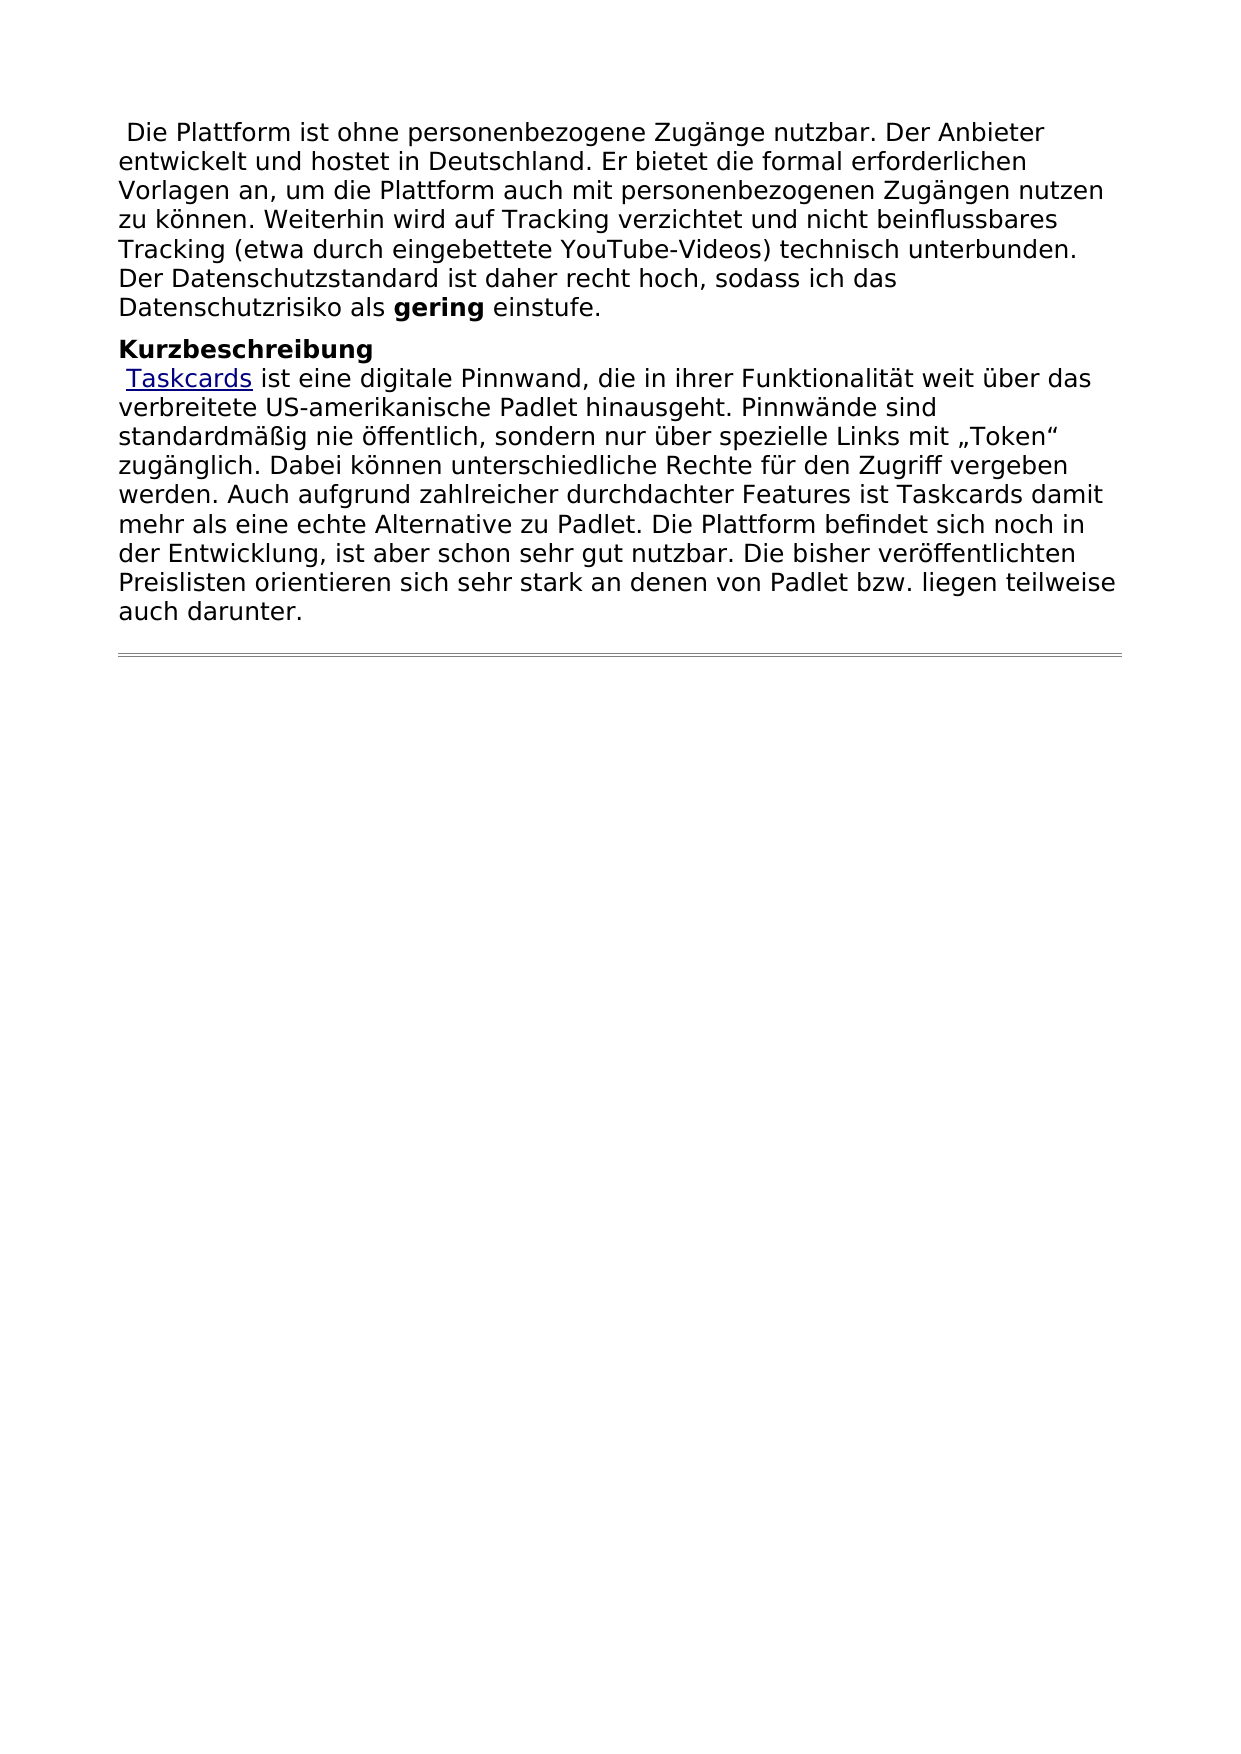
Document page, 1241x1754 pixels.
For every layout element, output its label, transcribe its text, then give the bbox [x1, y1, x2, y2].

text Kurzbeschreibung Taskcards ist eine digitale Pinnwand, die in ihrer Funktionalität weit über das verbreitete US-amerikanische Padlet hinausgeht. Pinnwände sind standardmäßig nie öffentlich, sondern nur über spezielle Links mit „Token“ zugänglich. Dabei können unterschiedliche Rechte für den Zugriff vergeben werden. Auch aufgrund zahlreicher durchdachter Features ist Taskcards damit mehr als eine echte Alternative zu Padlet. Die Plattform befindet sich noch in der Entwicklung, ist aber schon sehr gut nutzbar. Die bisher veröffentlichten Preislisten orientieren sich sehr stark an denen von Padlet bzw. liegen teilweise auch darunter. [118, 335, 1122, 626]
text Die Plattform ist ohne personenbezogene Zugänge nutzbar. Der Anbieter entwickelt und hostet in Deutschland. Er bietet die formal erforderlichen Vorlagen an, um die Plattform auch mit personenbezogenen Zugängen nutzen zu können. Weiterhin wird auf Tracking verzichtet und nicht beinflussbares Tracking (etwa durch eingebettete YouTube-Videos) technisch unterbunden. Der Datenschutzstandard ist daher recht hoch, sodass ich das Datenschutzrisiko als gering einstufe. [118, 118, 1122, 322]
